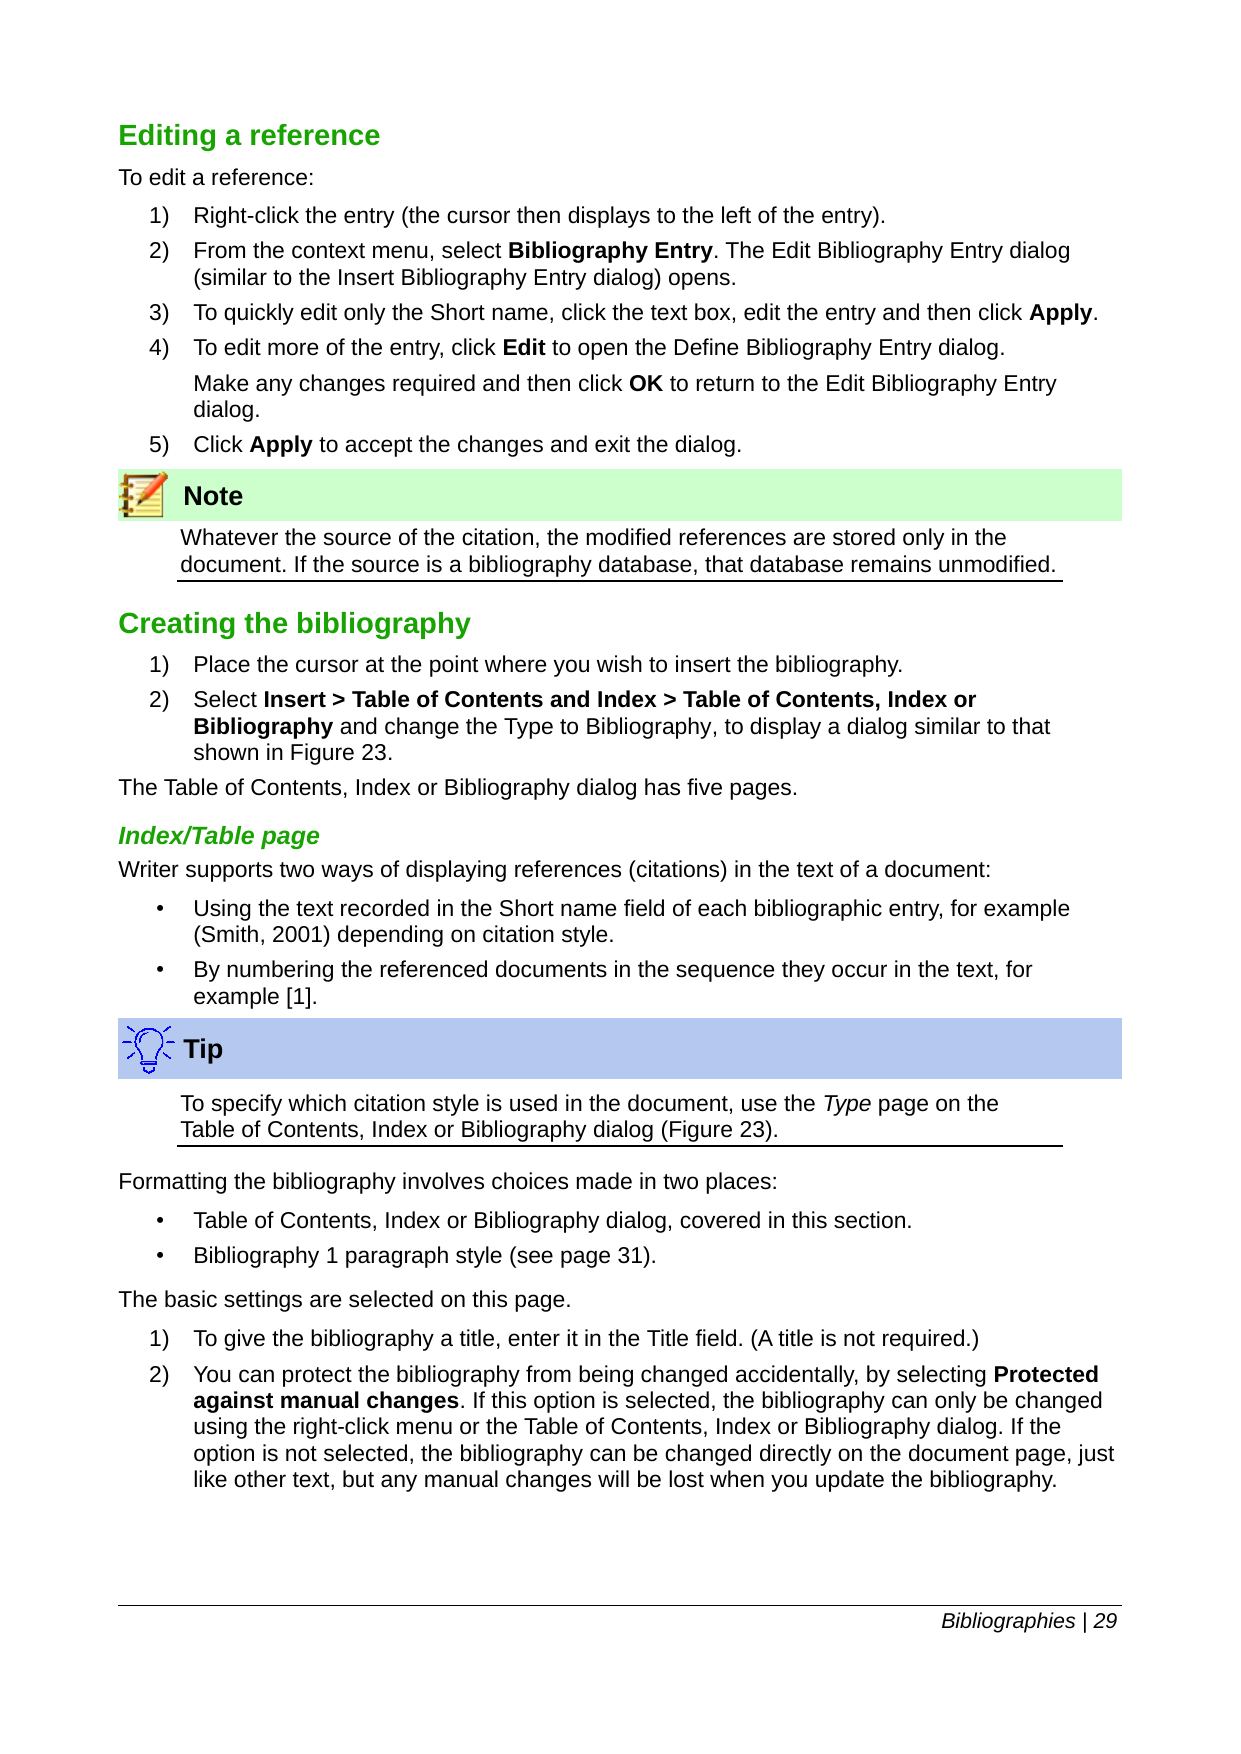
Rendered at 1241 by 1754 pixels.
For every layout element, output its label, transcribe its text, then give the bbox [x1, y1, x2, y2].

list You can protect the bibliography from being changed accidentally, by selecting Protected against manual changes. If this option is selected, the bibliography can only be changed using the right-click menu or the Table of Contents, Index or Bibliography dialog. If the option is not selected, the bibliography can be changed directly on the document page, just like other text, but any manual changes will be lost when you update the bibliography. [169, 1361, 1122, 1492]
picture [119, 470, 170, 521]
list Writer supports two ways of displaying references (citations) in the text of a document: [118, 856, 1122, 882]
subtitle Tip [118, 1018, 1122, 1079]
list To quickly edit only the Short name, click the text box, edit the entry and then click Apply. [169, 299, 1122, 325]
list To give the bibliography a title, enter it in the Title field. (A title is not required.) [169, 1325, 1122, 1352]
list Right-click the entry (the cursor then displays to the left of the entry). [169, 202, 1122, 229]
list The basic settings are selected on this page. [118, 1286, 1122, 1313]
subtitle Creating the bibliography [118, 606, 1122, 639]
list Bibliography 1 paragraph style (see page 32). [156, 1242, 1122, 1269]
text The Table of Contents, Index or Bibliography dialog has five pages. [118, 774, 1122, 801]
subtitle Index/Table page [118, 821, 1122, 850]
list To edit more of the entry, click Edit to open the Define Bibliography Entry dialog. [169, 334, 1122, 361]
text Whatever the source of the citation, the modified references are stored only in the document. If the source is a bibliography database, that database remains unmodified. [177, 521, 1063, 580]
list By numbering the referenced documents in the sequence they occur in the text, for example [1]. [156, 956, 1122, 1009]
picture [119, 1018, 179, 1078]
text To specify which citation style is used in the document, use the Type page on the Table of Contents, Index or Bibliography dialog (Figure 23). [177, 1086, 1063, 1145]
list Table of Contents, Index or Bibliography dialog, covered in this section. [156, 1207, 1122, 1233]
subtitle Editing a reference [118, 118, 1122, 152]
list To edit a reference: [118, 163, 1122, 190]
subtitle Note [118, 469, 1122, 521]
list Select Insert > Table of Contents and Index > Table of Contents, Index or Bibliography and change the Type to Bibliography, to display a dialog similar to that shown in Figure 23. [169, 686, 1122, 765]
list From the context menu, select Bibliography Entry. The Edit Bibliography Entry dialog (similar to the Insert Bibliography Entry dialog) opens. [169, 237, 1122, 290]
list Place the cursor at the point where you wish to insert the bibliography. [169, 651, 1122, 677]
list Using the text recorded in the Short name field of each bibliographic entry, for example (Smith, 2001) depending on citation style. [156, 895, 1122, 947]
list Click Apply to accept the changes and exit the dialog. [169, 431, 1122, 457]
list Make any changes required and then click OK to return to the Edit Bibliography Entry dialog. [165, 369, 1122, 422]
list Formatting the bibliography involves choices made in two places: [118, 1168, 1122, 1195]
